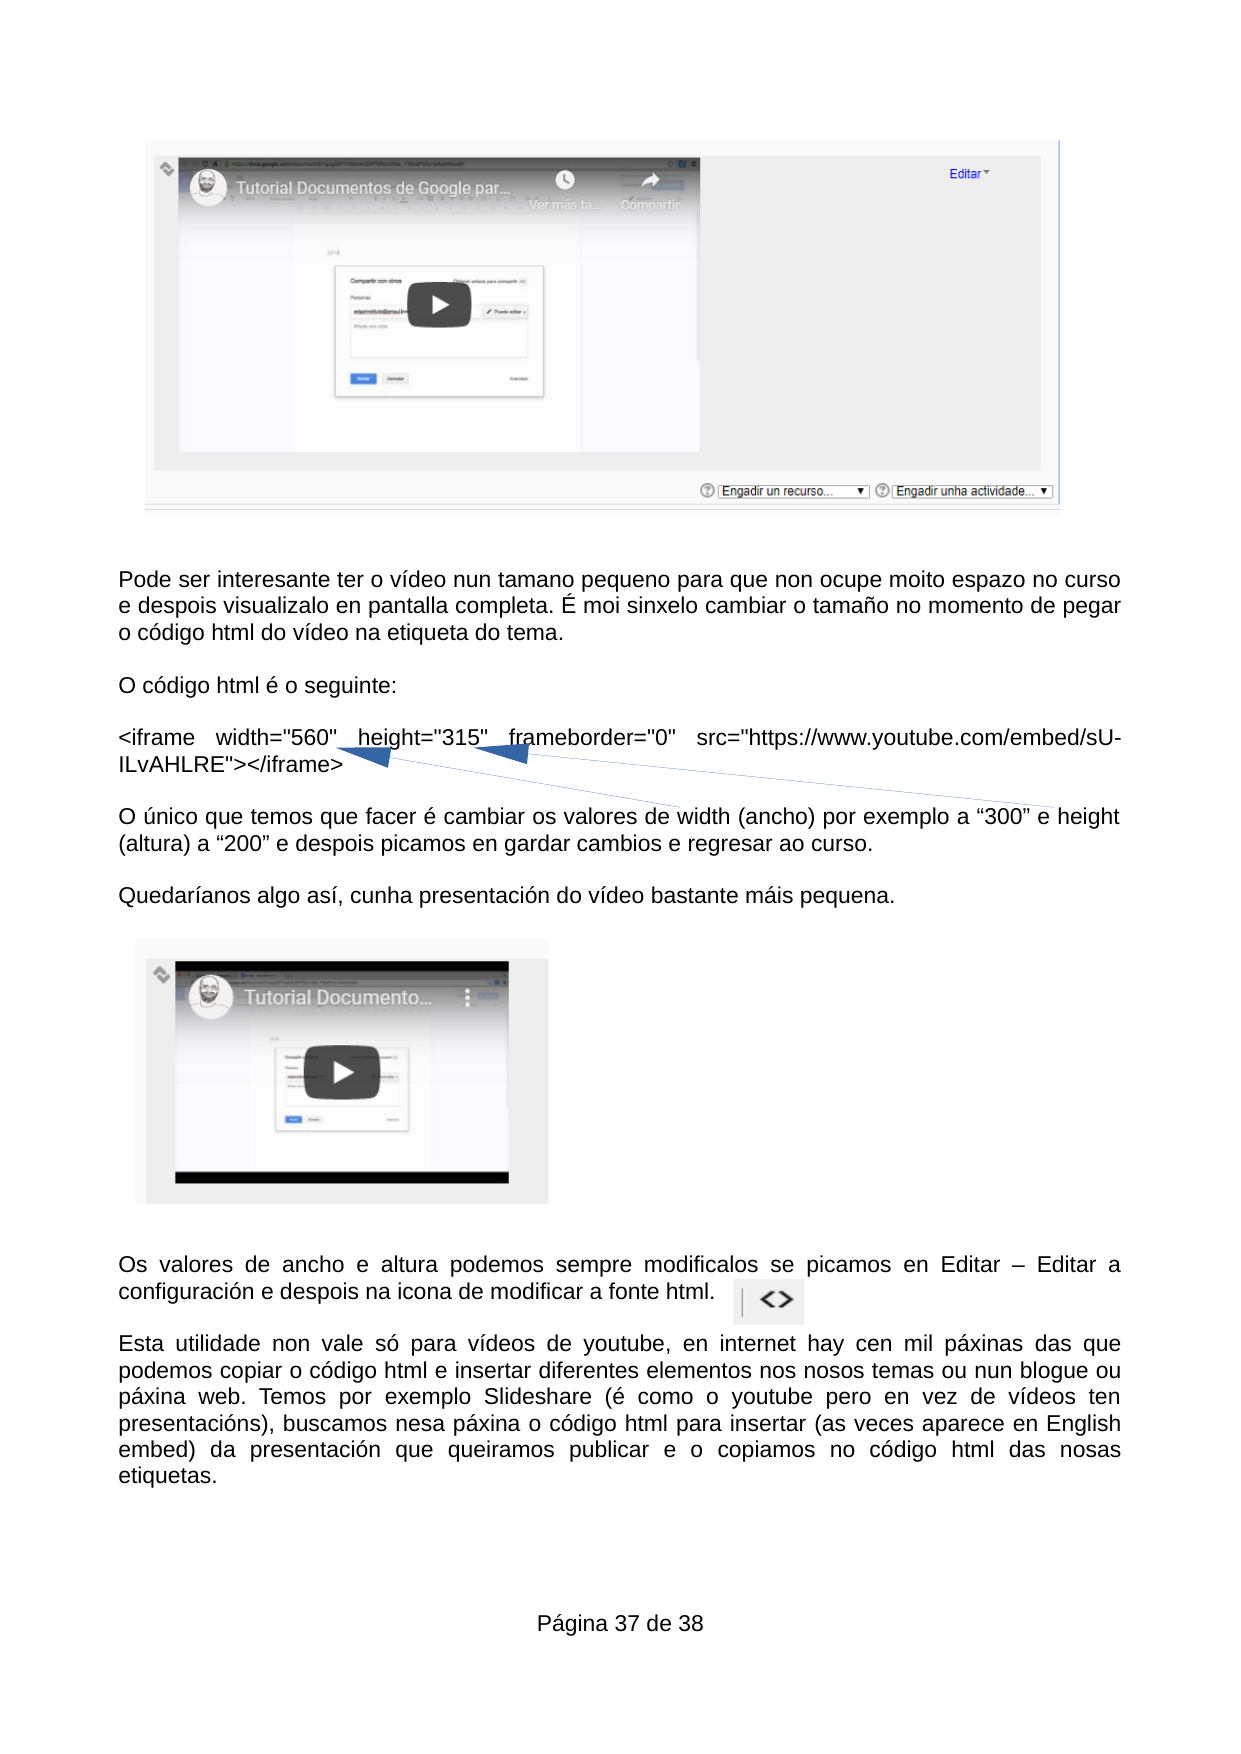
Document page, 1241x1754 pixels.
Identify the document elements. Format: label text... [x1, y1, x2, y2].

text Quedaríanos algo así, cunha presentación do vídeo bastante máis pequena. [118, 882, 1122, 909]
text Esta utilidade non vale só para vídeos de youtube, en internet hay cen mil páxinas das que podemos copiar o código html e insertar diferentes elementos nos nosos temas ou nun blogue ou páxina web. Temos por exemplo Slideshare (é como o youtube pero en vez de vídeos ten presentacións), buscamos nesa páxina o código html para insertar (as veces aparece en English embed) da presentación que queiramos publicar e o copiamos no código html das nosas etiquetas. [118, 1330, 1122, 1488]
text Pode ser interesante ter o vídeo nun tamano pequeno para que non ocupe moito espazo no curso e despois visualizalo en pantalla completa. É moi sinxelo cambiar o tamaño no momento de pegar o código html do vídeo na etiqueta do tema. [118, 566, 1122, 645]
text O código html é o seguinte: [118, 672, 1122, 698]
picture [135, 938, 325, 1204]
text <iframe width="560" height="315" frameborder="0" src="https://www.youtube.com/embed/sU-ILvAHLRE"></iframe> [118, 724, 1122, 777]
picture [144, 140, 1060, 515]
text O único que temos que facer é cambiar os valores de width (ancho) por exemplo a “300” e height (altura) a “200” e despois picamos en gardar cambios e regresar ao curso. [118, 803, 1122, 856]
text Os valores de ancho e altura podemos sempre modificalos se picamos en Editar – Editar a configuración e despois na icona de modificar a fonte html. [118, 1251, 1122, 1304]
picture [778, 1279, 805, 1325]
